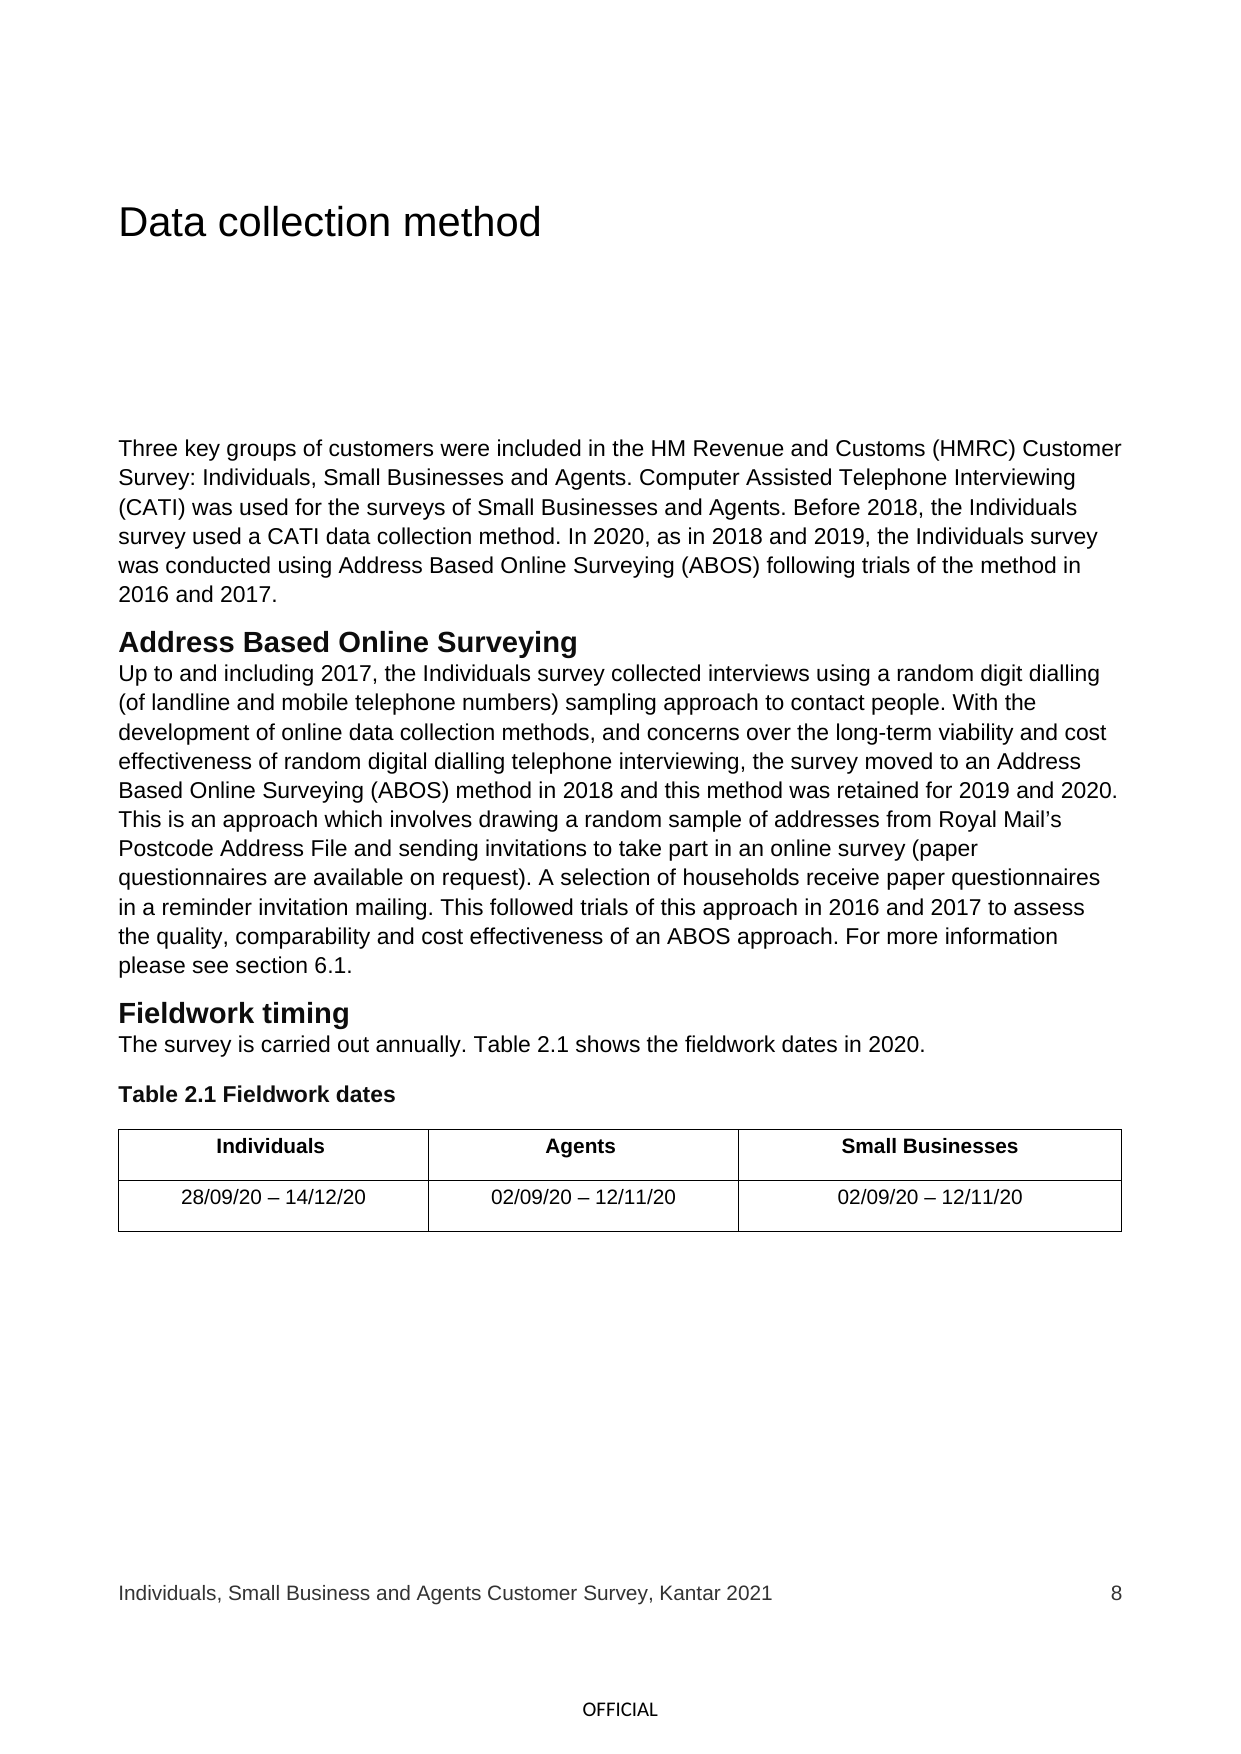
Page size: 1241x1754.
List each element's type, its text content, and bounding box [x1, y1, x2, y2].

text The survey is carried out annually. Table 2.1 shows the fieldwork dates in 2020. [118, 1029, 1122, 1058]
table_cell 02/09/20 – 12/11/20 [429, 1181, 738, 1231]
table_header Individuals [119, 1130, 428, 1180]
table_cell 28/09/20 – 14/12/20 [119, 1181, 428, 1231]
text Three key groups of customers were included in the HM Revenue and Customs (HMRC) Customer Survey: Individuals, Small Businesses and Agents. Computer Assisted Telephone Interviewing (CATI) was used for the surveys of Small Businesses and Agents. Before 2018, the Individuals survey used a CATI data collection method. In 2020, as in 2018 and 2019, the Individuals survey was conducted using Address Based Online Surveying (ABOS) following trials of the method in 2016 and 2017. [118, 433, 1122, 608]
subtitle Address Based Online Surveying [118, 629, 1122, 658]
text Up to and including 2017, the Individuals survey collected interviews using a random digit dialling (of landline and mobile telephone numbers) sampling approach to contact people. With the development of online data collection methods, and concerns over the long-term viability and cost effectiveness of random digital dialling telephone interviewing, the survey moved to an Address Based Online Surveying (ABOS) method in 2018 and this method was retained for 2019 and 2020. This is an approach which involves drawing a random sample of addresses from Royal Mail’s Postcode Address File and sending invitations to take part in an online survey (paper questionnaires are available on request). A selection of households receive paper questionnaires in a reminder invitation mailing. This followed trials of this approach in 2016 and 2017 to assess the quality, comparability and cost effectiveness of an ABOS approach. For more information please see section 6.1. [118, 658, 1122, 979]
table_header Small Businesses [739, 1130, 1121, 1180]
table_header Agents [429, 1130, 738, 1180]
subtitle Data collection method [118, 198, 1122, 246]
subtitle Fieldwork timing [118, 1000, 1122, 1029]
text Table 2.1 Fieldwork dates [118, 1079, 1122, 1108]
table_cell 02/09/20 – 12/11/20 [739, 1181, 1121, 1231]
